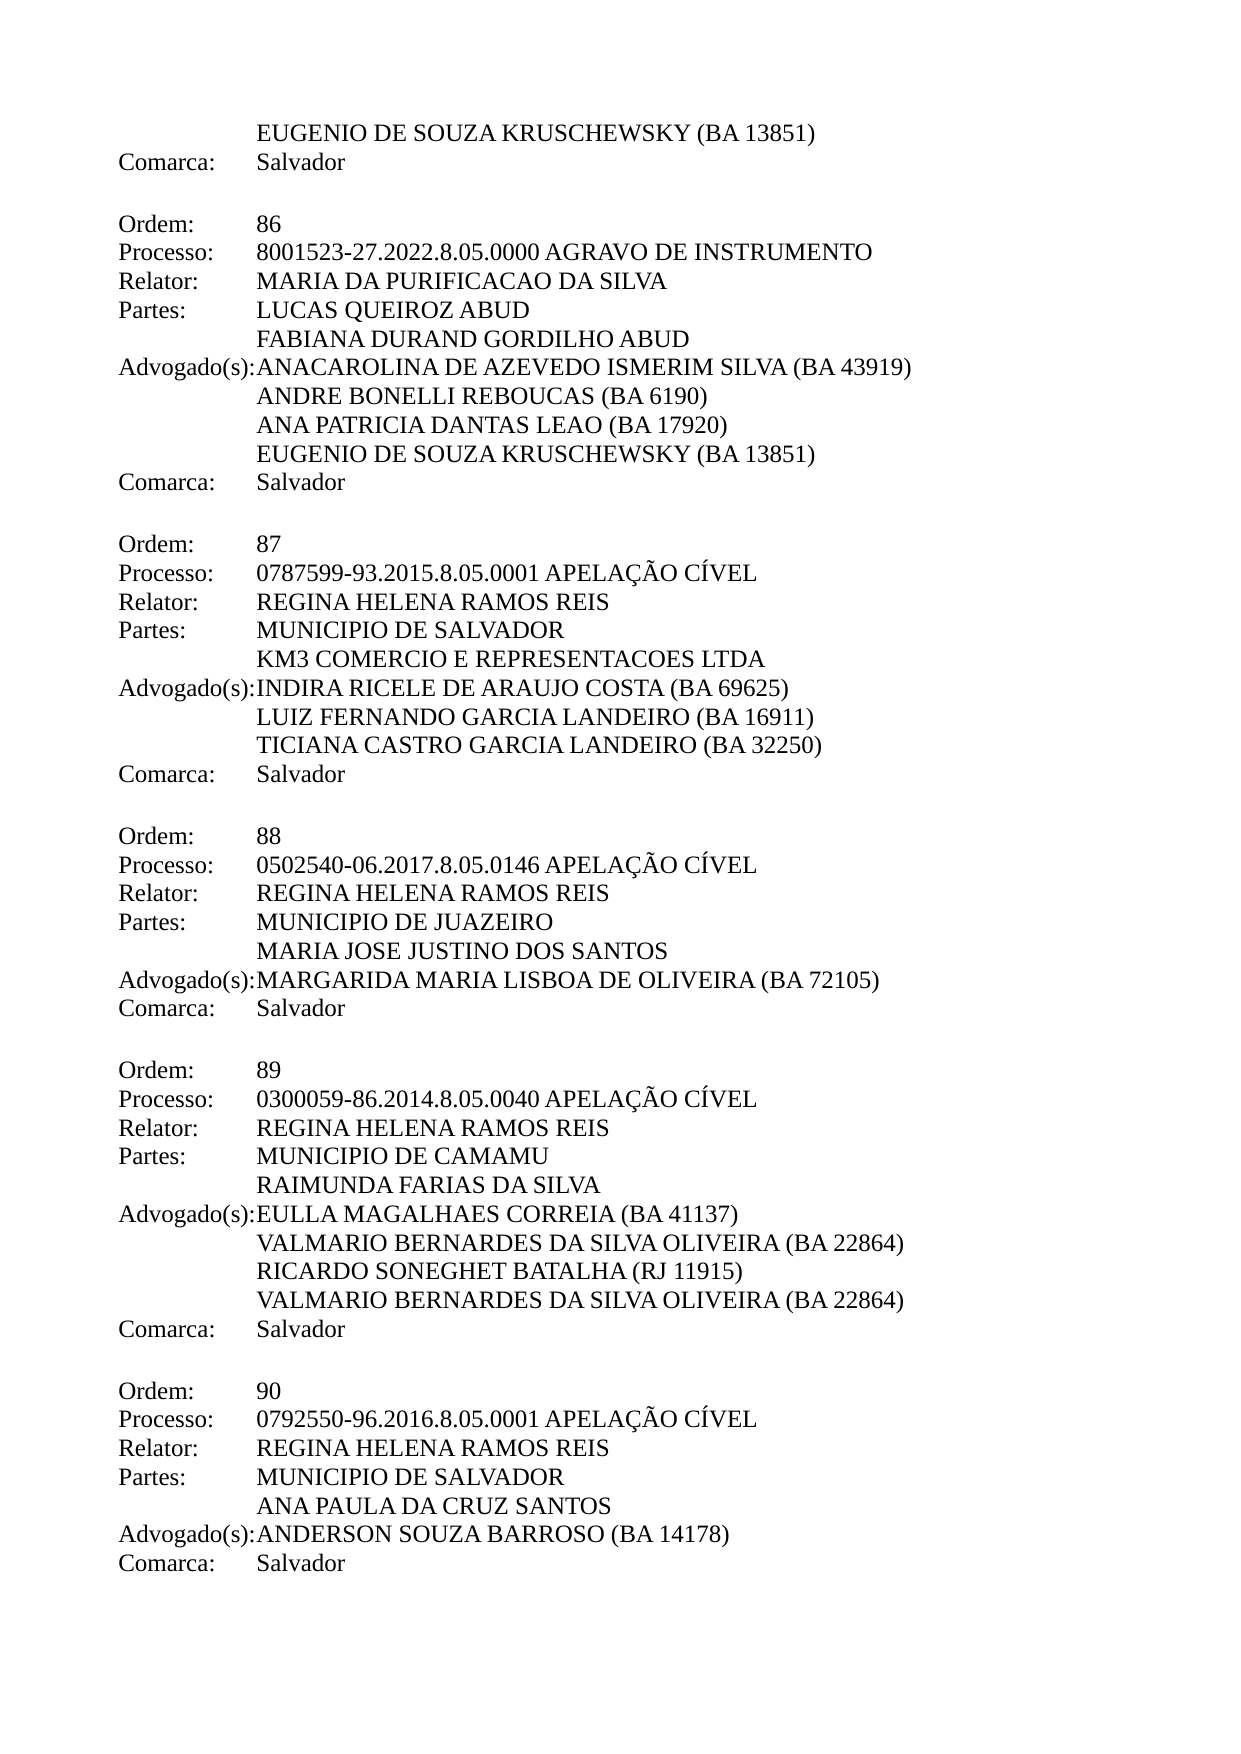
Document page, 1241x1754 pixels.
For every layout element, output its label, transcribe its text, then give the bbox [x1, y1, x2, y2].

table_cell [118, 410, 256, 439]
table_cell Partes: [118, 907, 256, 936]
table_cell Processo: [118, 1405, 256, 1433]
table_cell MUNICIPIO DE SALVADOR [256, 615, 830, 644]
table_cell EUGENIO DE SOUZA KRUSCHEWSKY (BA 13851) [256, 439, 920, 467]
table_cell Relator: [118, 1113, 256, 1141]
table_cell [118, 702, 256, 730]
table_cell [118, 1491, 256, 1519]
table_header 90 [256, 1376, 761, 1404]
table_cell ANDERSON SOUZA BARROSO (BA 14178) [256, 1520, 761, 1548]
table_cell Partes: [118, 295, 256, 324]
table_cell [118, 1256, 256, 1285]
table_cell TICIANA CASTRO GARCIA LANDEIRO (BA 32250) [256, 730, 830, 759]
table_cell Advogado(s): [118, 353, 256, 381]
table_cell VALMARIO BERNARDES DA SILVA OLIVEIRA (BA 22864) [256, 1228, 913, 1256]
table_cell ANA PATRICIA DANTAS LEAO (BA 17920) [256, 410, 920, 439]
table_cell [118, 1285, 256, 1314]
table_cell 0502540-06.2017.8.05.0146 APELAÇÃO CÍVEL [256, 850, 891, 878]
table_cell ANACAROLINA DE AZEVEDO ISMERIM SILVA (BA 43919) [256, 353, 920, 381]
table_cell Advogado(s): [118, 965, 256, 993]
table_cell Comarca: [118, 1548, 256, 1577]
table_cell VALMARIO BERNARDES DA SILVA OLIVEIRA (BA 22864) [256, 1285, 913, 1314]
table_header Ordem: [118, 1376, 256, 1404]
table_cell Salvador [256, 759, 830, 788]
table_cell 0787599-93.2015.8.05.0001 APELAÇÃO CÍVEL [256, 558, 830, 587]
table_cell Advogado(s): [118, 1199, 256, 1228]
table_cell Partes: [118, 1462, 256, 1491]
table_cell [118, 439, 256, 467]
table_cell LUCAS QUEIROZ ABUD [256, 295, 920, 324]
table_cell Comarca: [118, 1314, 256, 1343]
table_cell Processo: [118, 558, 256, 587]
table_cell MUNICIPIO DE SALVADOR [256, 1462, 761, 1491]
table_cell Relator: [118, 266, 256, 295]
table_cell REGINA HELENA RAMOS REIS [256, 1113, 913, 1141]
table_cell Salvador [256, 468, 920, 496]
table_cell Salvador [256, 994, 891, 1022]
table_cell Processo: [118, 238, 256, 266]
table_cell Advogado(s): [118, 1520, 256, 1548]
table_cell [118, 730, 256, 759]
table_cell [118, 381, 256, 410]
table_cell Comarca: [118, 468, 256, 496]
table_cell KM3 COMERCIO E REPRESENTACOES LTDA [256, 644, 830, 673]
table_cell MUNICIPIO DE CAMAMU [256, 1141, 913, 1170]
table_header Ordem: [118, 821, 256, 850]
table_cell Partes: [118, 615, 256, 644]
table_cell MARIA JOSE JUSTINO DOS SANTOS [256, 936, 891, 965]
table_cell Salvador [256, 1548, 761, 1577]
table_cell REGINA HELENA RAMOS REIS [256, 587, 830, 615]
table_header Ordem: [118, 209, 256, 237]
table_header 89 [256, 1055, 913, 1084]
table_cell [118, 936, 256, 965]
table_cell REGINA HELENA RAMOS REIS [256, 879, 891, 907]
table_cell Advogado(s): [118, 673, 256, 702]
table_cell Partes: [118, 1141, 256, 1170]
table_cell Salvador [256, 1314, 913, 1343]
table_cell Relator: [118, 587, 256, 615]
table_cell Salvador [256, 147, 920, 176]
table_cell RAIMUNDA FARIAS DA SILVA [256, 1170, 913, 1199]
table_cell FABIANA DURAND GORDILHO ABUD [256, 324, 920, 352]
table_cell Comarca: [118, 994, 256, 1022]
table_cell Processo: [118, 1084, 256, 1113]
table_header Ordem: [118, 1055, 256, 1084]
table_cell 0792550-96.2016.8.05.0001 APELAÇÃO CÍVEL [256, 1405, 761, 1433]
table_cell Processo: [118, 850, 256, 878]
table_cell [118, 644, 256, 673]
table_header 88 [256, 821, 891, 850]
table_cell [118, 1170, 256, 1199]
table_cell ANDRE BONELLI REBOUCAS (BA 6190) [256, 381, 920, 410]
table_cell EULLA MAGALHAES CORREIA (BA 41137) [256, 1199, 913, 1228]
table_cell Comarca: [118, 147, 256, 176]
table_cell INDIRA RICELE DE ARAUJO COSTA (BA 69625) [256, 673, 830, 702]
table_cell ANA PAULA DA CRUZ SANTOS [256, 1491, 761, 1519]
table_cell MUNICIPIO DE JUAZEIRO [256, 907, 891, 936]
table_header Ordem: [118, 529, 256, 558]
table_cell MARIA DA PURIFICACAO DA SILVA [256, 266, 920, 295]
table_cell LUIZ FERNANDO GARCIA LANDEIRO (BA 16911) [256, 702, 830, 730]
table_header 87 [256, 529, 830, 558]
table_cell 0300059-86.2014.8.05.0040 APELAÇÃO CÍVEL [256, 1084, 913, 1113]
table_cell [118, 1228, 256, 1256]
table_cell Relator: [118, 1433, 256, 1462]
table_cell Relator: [118, 879, 256, 907]
table_cell RICARDO SONEGHET BATALHA (RJ 11915) [256, 1256, 913, 1285]
table_cell Comarca: [118, 759, 256, 788]
table_cell 8001523-27.2022.8.05.0000 AGRAVO DE INSTRUMENTO [256, 238, 920, 266]
table_cell [118, 118, 256, 147]
table_header 86 [256, 209, 920, 237]
table_cell MARGARIDA MARIA LISBOA DE OLIVEIRA (BA 72105) [256, 965, 891, 993]
table_cell REGINA HELENA RAMOS REIS [256, 1433, 761, 1462]
table_cell EUGENIO DE SOUZA KRUSCHEWSKY (BA 13851) [256, 118, 920, 147]
table_cell [118, 324, 256, 352]
